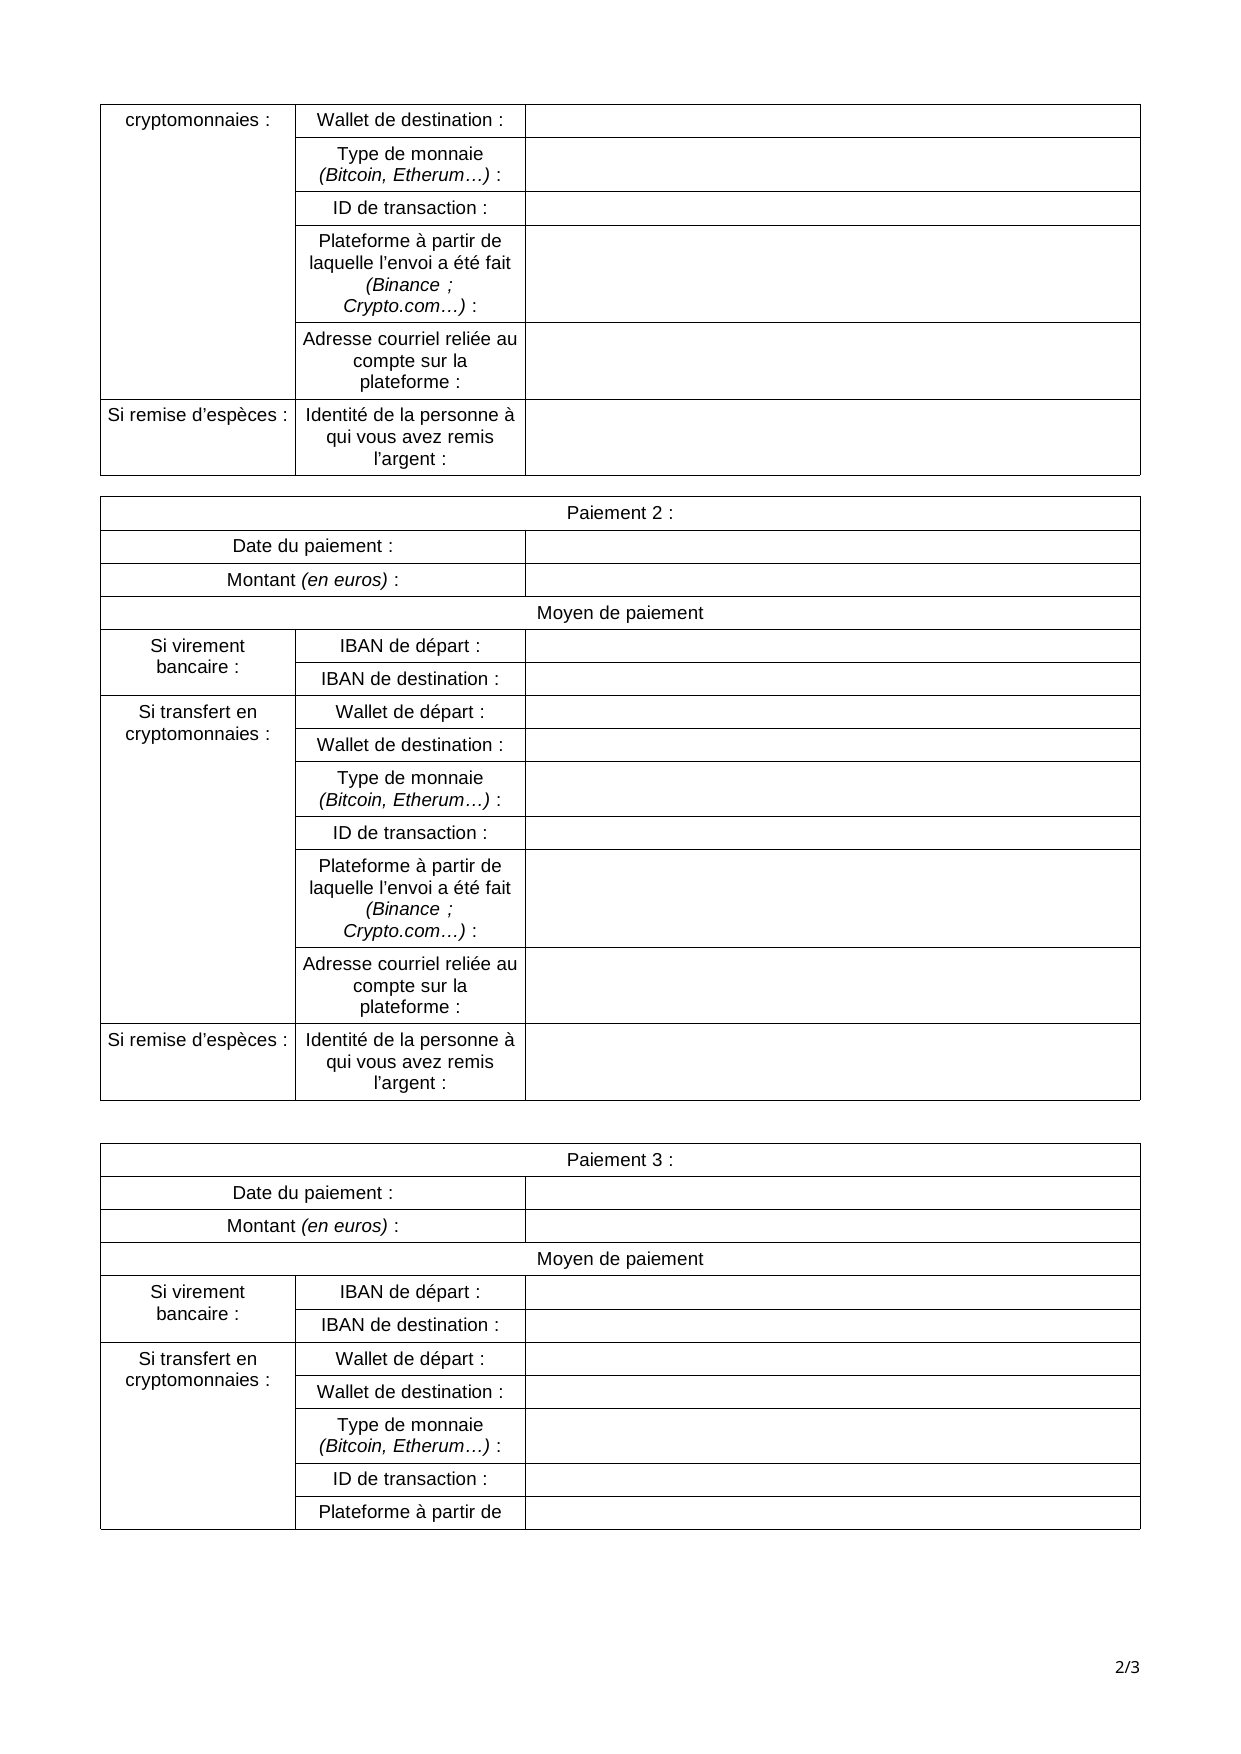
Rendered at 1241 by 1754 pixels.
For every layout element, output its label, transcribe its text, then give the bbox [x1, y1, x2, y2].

table_cell Si transfert en cryptomonnaies : [101, 696, 295, 1023]
table_cell [526, 762, 1140, 816]
table_cell Wallet de départ : [296, 696, 525, 728]
table_cell Montant (en euros) : [101, 564, 525, 596]
table_cell Si remise d’espèces : [101, 400, 295, 475]
table_cell Type de monnaie (Bitcoin, Etherum…) : [296, 762, 525, 816]
table_cell [526, 138, 1140, 191]
table_cell Adresse courriel reliée au compte sur la plateforme : [296, 948, 525, 1023]
table_cell Plateforme à partir de [296, 1497, 525, 1529]
table_cell Moyen de paiement [101, 597, 1140, 629]
table_cell [526, 1464, 1140, 1496]
table_cell [526, 1210, 1140, 1242]
table_cell Si virement bancaire : [101, 1276, 295, 1342]
table_cell [526, 105, 1140, 137]
table_cell Wallet de départ : [296, 1343, 525, 1375]
table_cell [526, 1497, 1140, 1529]
table_cell [526, 696, 1140, 728]
table_cell [526, 850, 1140, 947]
table_cell [526, 630, 1140, 662]
table_header Paiement 3 : [101, 1144, 1140, 1176]
table_cell IBAN de départ : [296, 630, 525, 662]
table_cell [526, 1409, 1140, 1462]
table_cell Adresse courriel reliée au compte sur la plateforme : [296, 323, 525, 398]
table_cell Wallet de destination : [296, 1376, 525, 1408]
table_cell Type de monnaie (Bitcoin, Etherum…) : [296, 138, 525, 191]
table_cell ID de transaction : [296, 817, 525, 849]
table_cell ID de transaction : [296, 1464, 525, 1496]
table_header Paiement 2 : [101, 497, 1140, 529]
table_cell IBAN de départ : [296, 1276, 525, 1308]
table_cell [526, 663, 1140, 695]
table_cell Si transfert en cryptomonnaies : [101, 1343, 295, 1529]
table_cell [526, 400, 1140, 475]
table_cell Wallet de destination : [296, 105, 525, 137]
table_cell [526, 531, 1140, 563]
table_cell [526, 729, 1140, 761]
table_cell [526, 1276, 1140, 1308]
table_cell [526, 564, 1140, 596]
table_cell Si virement bancaire : [101, 630, 295, 695]
table_cell Identité de la personne à qui vous avez remis l’argent : [296, 1024, 525, 1099]
table_cell Date du paiement : [101, 1177, 525, 1209]
table_cell Wallet de destination : [296, 729, 525, 761]
table_cell Date du paiement : [101, 531, 525, 563]
table_cell Plateforme à partir de laquelle l’envoi a été fait (Binance ; Crypto.com…) : [296, 850, 525, 947]
table_cell [526, 1310, 1140, 1342]
table_cell Moyen de paiement [101, 1243, 1140, 1275]
table_cell [526, 948, 1140, 1023]
table_cell ID de transaction : [296, 192, 525, 224]
table_cell [526, 226, 1140, 322]
table_cell Plateforme à partir de laquelle l’envoi a été fait (Binance ; Crypto.com…) : [296, 226, 525, 322]
table_cell cryptomonnaies : [101, 105, 295, 398]
table_cell [526, 817, 1140, 849]
table_cell IBAN de destination : [296, 663, 525, 695]
table_cell Si remise d’espèces : [101, 1024, 295, 1099]
table_cell [526, 1343, 1140, 1375]
table_cell [526, 1177, 1140, 1209]
table_cell [526, 1024, 1140, 1099]
table_cell IBAN de destination : [296, 1310, 525, 1342]
table_cell [526, 1376, 1140, 1408]
table_cell Montant (en euros) : [101, 1210, 525, 1242]
table_cell [526, 192, 1140, 224]
table_cell [526, 323, 1140, 398]
table_cell Type de monnaie (Bitcoin, Etherum…) : [296, 1409, 525, 1462]
table_cell Identité de la personne à qui vous avez remis l’argent : [296, 400, 525, 475]
